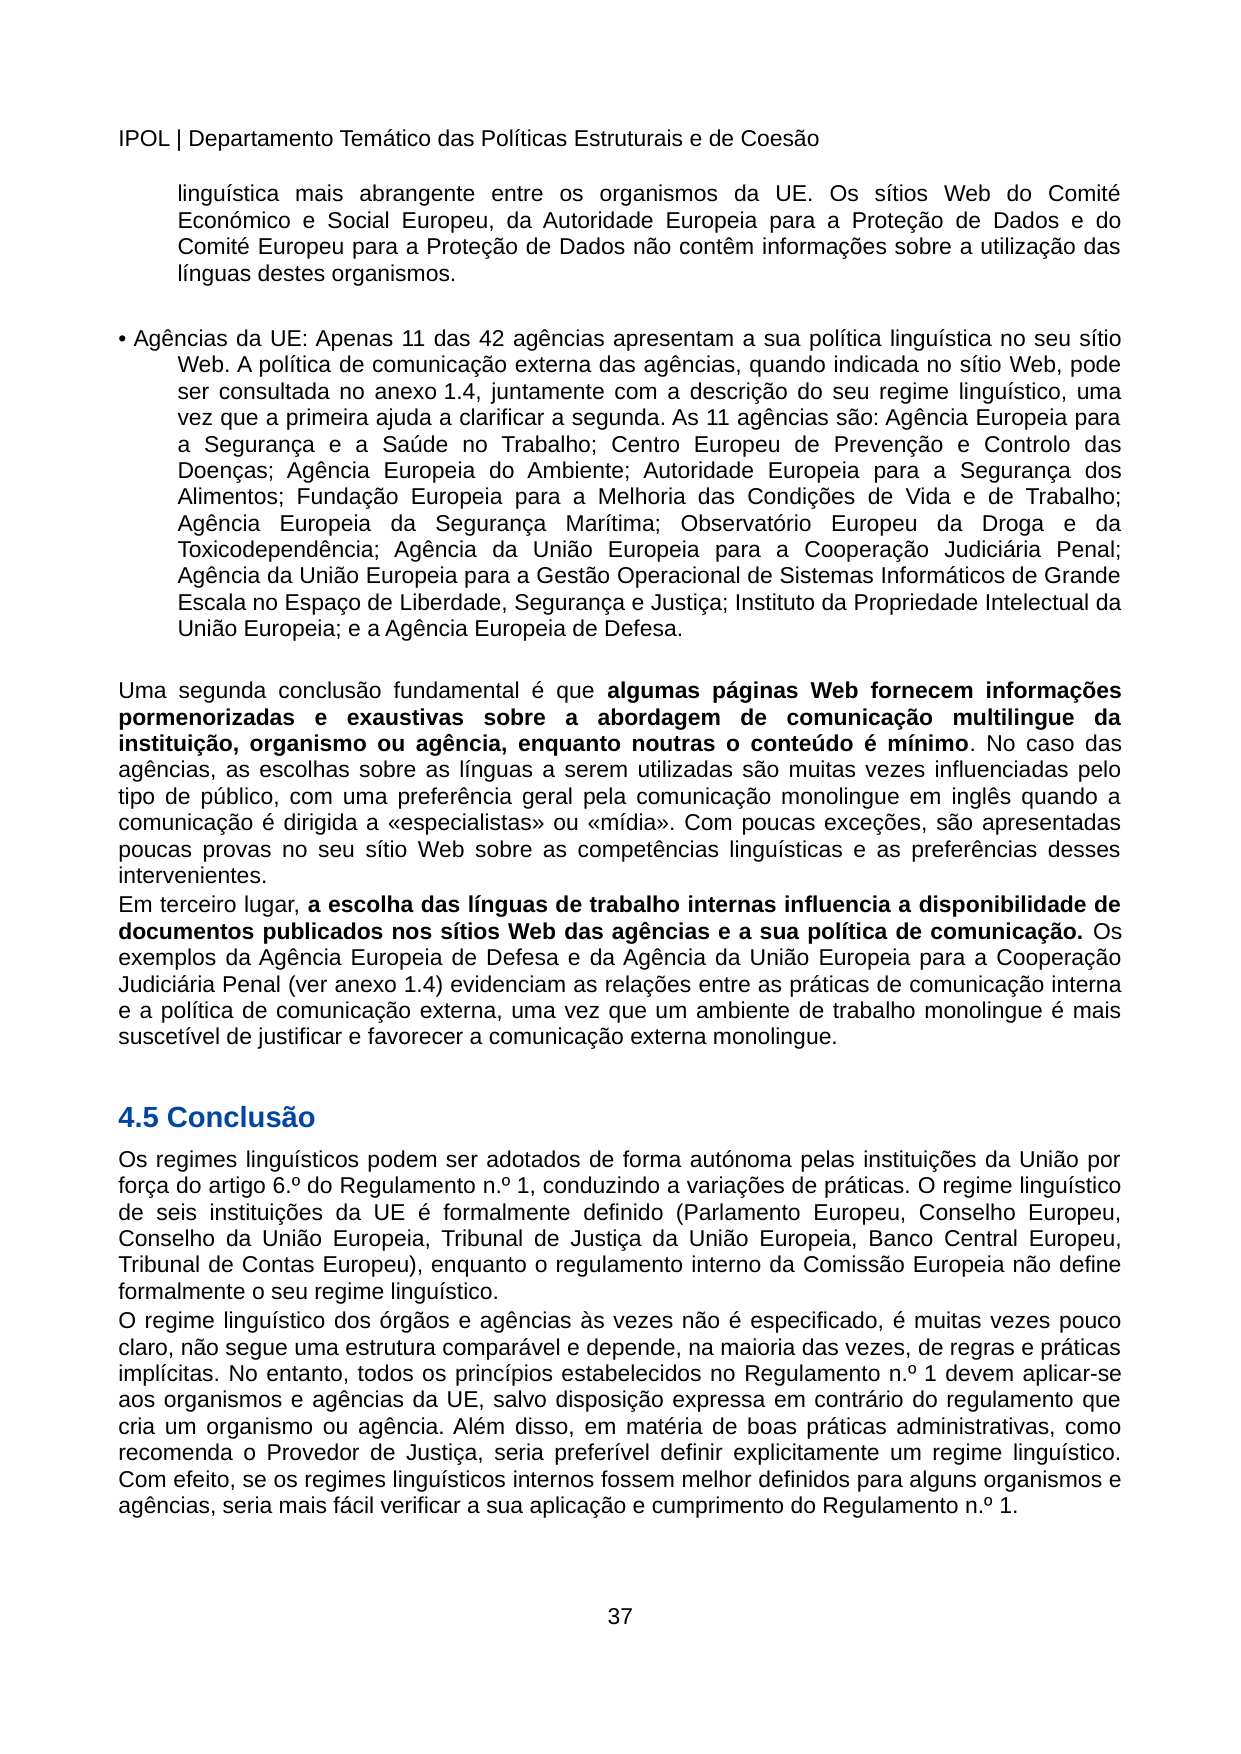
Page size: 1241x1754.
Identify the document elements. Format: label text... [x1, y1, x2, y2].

text Os regimes linguísticos podem ser adotados de forma autónoma pelas instituições da União por força do artigo 6.º do Regulamento n.º 1, conduzindo a variações de práticas. O regime linguístico de seis instituições da UE é formalmente definido (Parlamento Europeu, Conselho Europeu, Conselho da União Europeia, Tribunal de Justiça da União Europeia, Banco Central Europeu, Tribunal de Contas Europeu), enquanto o regulamento interno da Comissão Europeia não define formalmente o seu regime linguístico. [118, 1146, 1122, 1304]
text • Organismos da UE: Quatro dos sete organismos da UE publicaram uma política linguística do sítio Web: Serviço Europeu para a Ação Externa; Comité das Regiões Europeu, Banco Europeu de Investimento e Provedor de Justiça Europeu", sendo este último a política linguística mais abrangente entre os organismos da UE. Os sítios Web do Comité Económico e Social Europeu, da Autoridade Europeia para a Proteção de Dados e do Comité Europeu para a Proteção de Dados não contêm informações sobre a utilização das línguas destes organismos. [118, 180, 1122, 286]
text O regime linguístico dos órgãos e agências às vezes não é especificado, é muitas vezes pouco claro, não segue uma estrutura comparável e depende, na maioria das vezes, de regras e práticas implícitas. No entanto, todos os princípios estabelecidos no Regulamento n.º 1 devem aplicar-se aos organismos e agências da UE, salvo disposição expressa em contrário do regulamento que cria um organismo ou agência. Além disso, em matéria de boas práticas administrativas, como recomenda o Provedor de Justiça, seria preferível definir explicitamente um regime linguístico. Com efeito, se os regimes linguísticos internos fossem melhor definidos para alguns organismos e agências, seria mais fácil verificar a sua aplicação e cumprimento do Regulamento n.º 1. [118, 1307, 1122, 1518]
text • Agências da UE: Apenas 11 das 42 agências apresentam a sua política linguística no seu sítio Web. A política de comunicação externa das agências, quando indicada no sítio Web, pode ser consultada no anexo 1.4, juntamente com a descrição do seu regime linguístico, uma vez que a primeira ajuda a clarificar a segunda. As 11 agências são: Agência Europeia para a Segurança e a Saúde no Trabalho; Centro Europeu de Prevenção e Controlo das Doenças; Agência Europeia do Ambiente; Autoridade Europeia para a Segurança dos Alimentos; Fundação Europeia para a Melhoria das Condições de Vida e de Trabalho; Agência Europeia da Segurança Marítima; Observatório Europeu da Droga e da Toxicodependência; Agência da União Europeia para a Cooperação Judiciária Penal; Agência da União Europeia para a Gestão Operacional de Sistemas Informáticos de Grande Escala no Espaço de Liberdade, Segurança e Justiça; Instituto da Propriedade Intelectual da União Europeia; e a Agência Europeia de Defesa. [118, 325, 1122, 641]
text Em terceiro lugar, a escolha das línguas de trabalho internas influencia a disponibilidade de documentos publicados nos sítios Web das agências e a sua política de comunicação. Os exemplos da Agência Europeia de Defesa e da Agência da União Europeia para a Cooperação Judiciária Penal (ver anexo 1.4) evidenciam as relações entre as práticas de comunicação interna e a política de comunicação externa, uma vez que um ambiente de trabalho monolingue é mais suscetível de justificar e favorecer a comunicação externa monolingue. [118, 891, 1122, 1049]
text Uma segunda conclusão fundamental é que algumas páginas Web fornecem informações pormenorizadas e exaustivas sobre a abordagem de comunicação multilingue da instituição, organismo ou agência, enquanto noutras o conteúdo é mínimo. No caso das agências, as escolhas sobre as línguas a serem utilizadas são muitas vezes influenciadas pelo tipo de público, com uma preferência geral pela comunicação monolingue em inglês quando a comunicação é dirigida a «especialistas» ou «mídia». Com poucas exceções, são apresentadas poucas provas no seu sítio Web sobre as competências linguísticas e as preferências desses intervenientes. [118, 677, 1122, 888]
subtitle 4.5 Conclusão [118, 1100, 1122, 1133]
